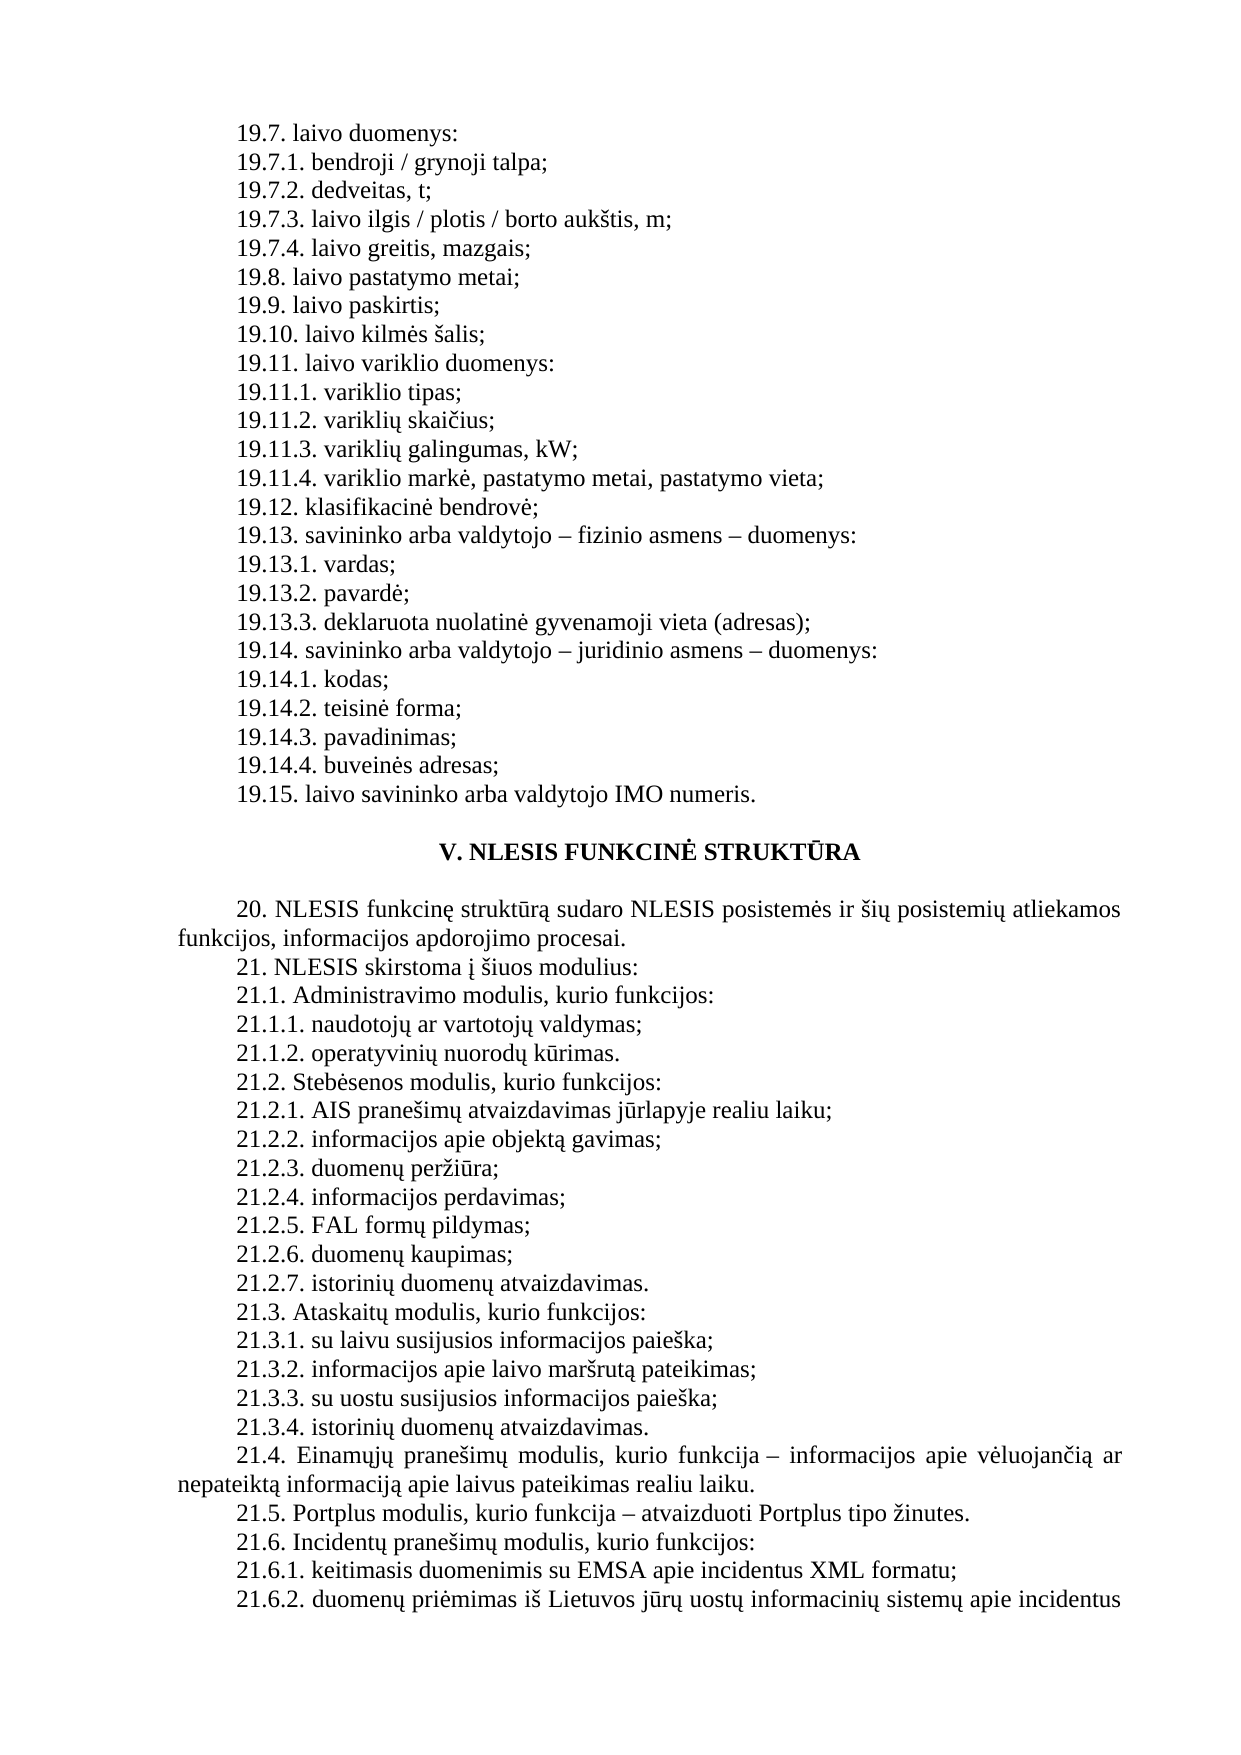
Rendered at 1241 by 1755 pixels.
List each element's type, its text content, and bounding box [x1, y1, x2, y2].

text 21. NLESIS skirstoma į šiuos modulius: [177, 952, 1122, 981]
text 21.3.4. istorinių duomenų atvaizdavimas. [177, 1412, 1122, 1441]
text 21.6.2. duomenų priėmimas iš Lietuvos jūrų uostų informacinių sistemų apie incidentus [177, 1584, 1122, 1613]
text 19.9. laivo paskirtis; [177, 291, 1122, 319]
text 21.2.7. istorinių duomenų atvaizdavimas. [177, 1268, 1122, 1297]
text 19.13.2. pavardė; [177, 578, 1122, 607]
text 19.7.3. laivo ilgis / plotis / borto aukštis, m; [177, 204, 1122, 233]
text 20. NLESIS funkcinę struktūrą sudaro NLESIS posistemės ir šių posistemių atliekamos funkcijos, informacijos apdorojimo procesai. [177, 894, 1122, 952]
text 19.14.3. pavadinimas; [177, 722, 1122, 751]
text 21.1.1. naudotojų ar vartotojų valdymas; [177, 1009, 1122, 1038]
text 19.11.3. variklių galingumas, kW; [177, 434, 1122, 463]
text 19.11.1. variklio tipas; [177, 377, 1122, 406]
text 21.2.2. informacijos apie objektą gavimas; [177, 1124, 1122, 1153]
text 19.12. klasifikacinė bendrovė; [177, 492, 1122, 521]
text 21.3.1. su laivu susijusios informacijos paieška; [177, 1326, 1122, 1354]
text 21.6. Incidentų pranešimų modulis, kurio funkcijos: [177, 1527, 1122, 1556]
text 21.3.3. su uostu susijusios informacijos paieška; [177, 1383, 1122, 1412]
text 19.11. laivo variklio duomenys: [177, 348, 1122, 377]
text 21.4. Einamųjų pranešimų modulis, kurio funkcija – informacijos apie vėluojančią ar nepateiktą informaciją apie laivus pateikimas realiu laiku. [177, 1441, 1122, 1498]
text 21.3. Ataskaitų modulis, kurio funkcijos: [177, 1297, 1122, 1326]
text 19.7. laivo duomenys: [177, 118, 1122, 147]
text 19.13.3. deklaruota nuolatinė gyvenamoji vieta (adresas); [177, 607, 1122, 636]
text 19.14. savininko arba valdytojo – juridinio asmens – duomenys: [177, 636, 1122, 664]
text 21.1. Administravimo modulis, kurio funkcijos: [177, 981, 1122, 1009]
text 19.8. laivo pastatymo metai; [177, 262, 1122, 291]
text 21.2.3. duomenų peržiūra; [177, 1153, 1122, 1182]
text 19.7.1. bendroji / grynoji talpa; [177, 147, 1122, 176]
text 21.5. Portplus modulis, kurio funkcija – atvaizduoti Portplus tipo žinutes. [177, 1498, 1122, 1527]
text 19.14.1. kodas; [177, 664, 1122, 693]
text 19.11.2. variklių skaičius; [177, 406, 1122, 434]
text V. NLESIS FUNKCINĖ STRUKTŪRA [177, 837, 1122, 866]
text 19.15. laivo savininko arba valdytojo IMO numeris. [177, 779, 1122, 808]
text 21.2.4. informacijos perdavimas; [177, 1182, 1122, 1211]
text 21.2.5. FAL formų pildymas; [177, 1211, 1122, 1239]
text 19.11.4. variklio markė, pastatymo metai, pastatymo vieta; [177, 463, 1122, 492]
text 21.3.2. informacijos apie laivo maršrutą pateikimas; [177, 1354, 1122, 1383]
text 21.2. Stebėsenos modulis, kurio funkcijos: [177, 1067, 1122, 1096]
text 21.1.2. operatyvinių nuorodų kūrimas. [177, 1038, 1122, 1067]
text 21.2.1. AIS pranešimų atvaizdavimas jūrlapyje realiu laiku; [177, 1096, 1122, 1124]
text 19.13. savininko arba valdytojo – fizinio asmens – duomenys: [177, 521, 1122, 549]
text 19.13.1. vardas; [177, 549, 1122, 578]
text 19.10. laivo kilmės šalis; [177, 319, 1122, 348]
text 19.14.4. buveinės adresas; [177, 751, 1122, 779]
text 21.2.6. duomenų kaupimas; [177, 1239, 1122, 1268]
text 19.14.2. teisinė forma; [177, 693, 1122, 722]
text 19.7.2. dedveitas, t; [177, 176, 1122, 204]
text 19.7.4. laivo greitis, mazgais; [177, 233, 1122, 262]
text 21.6.1. keitimasis duomenimis su EMSA apie incidentus XML formatu; [177, 1556, 1122, 1584]
